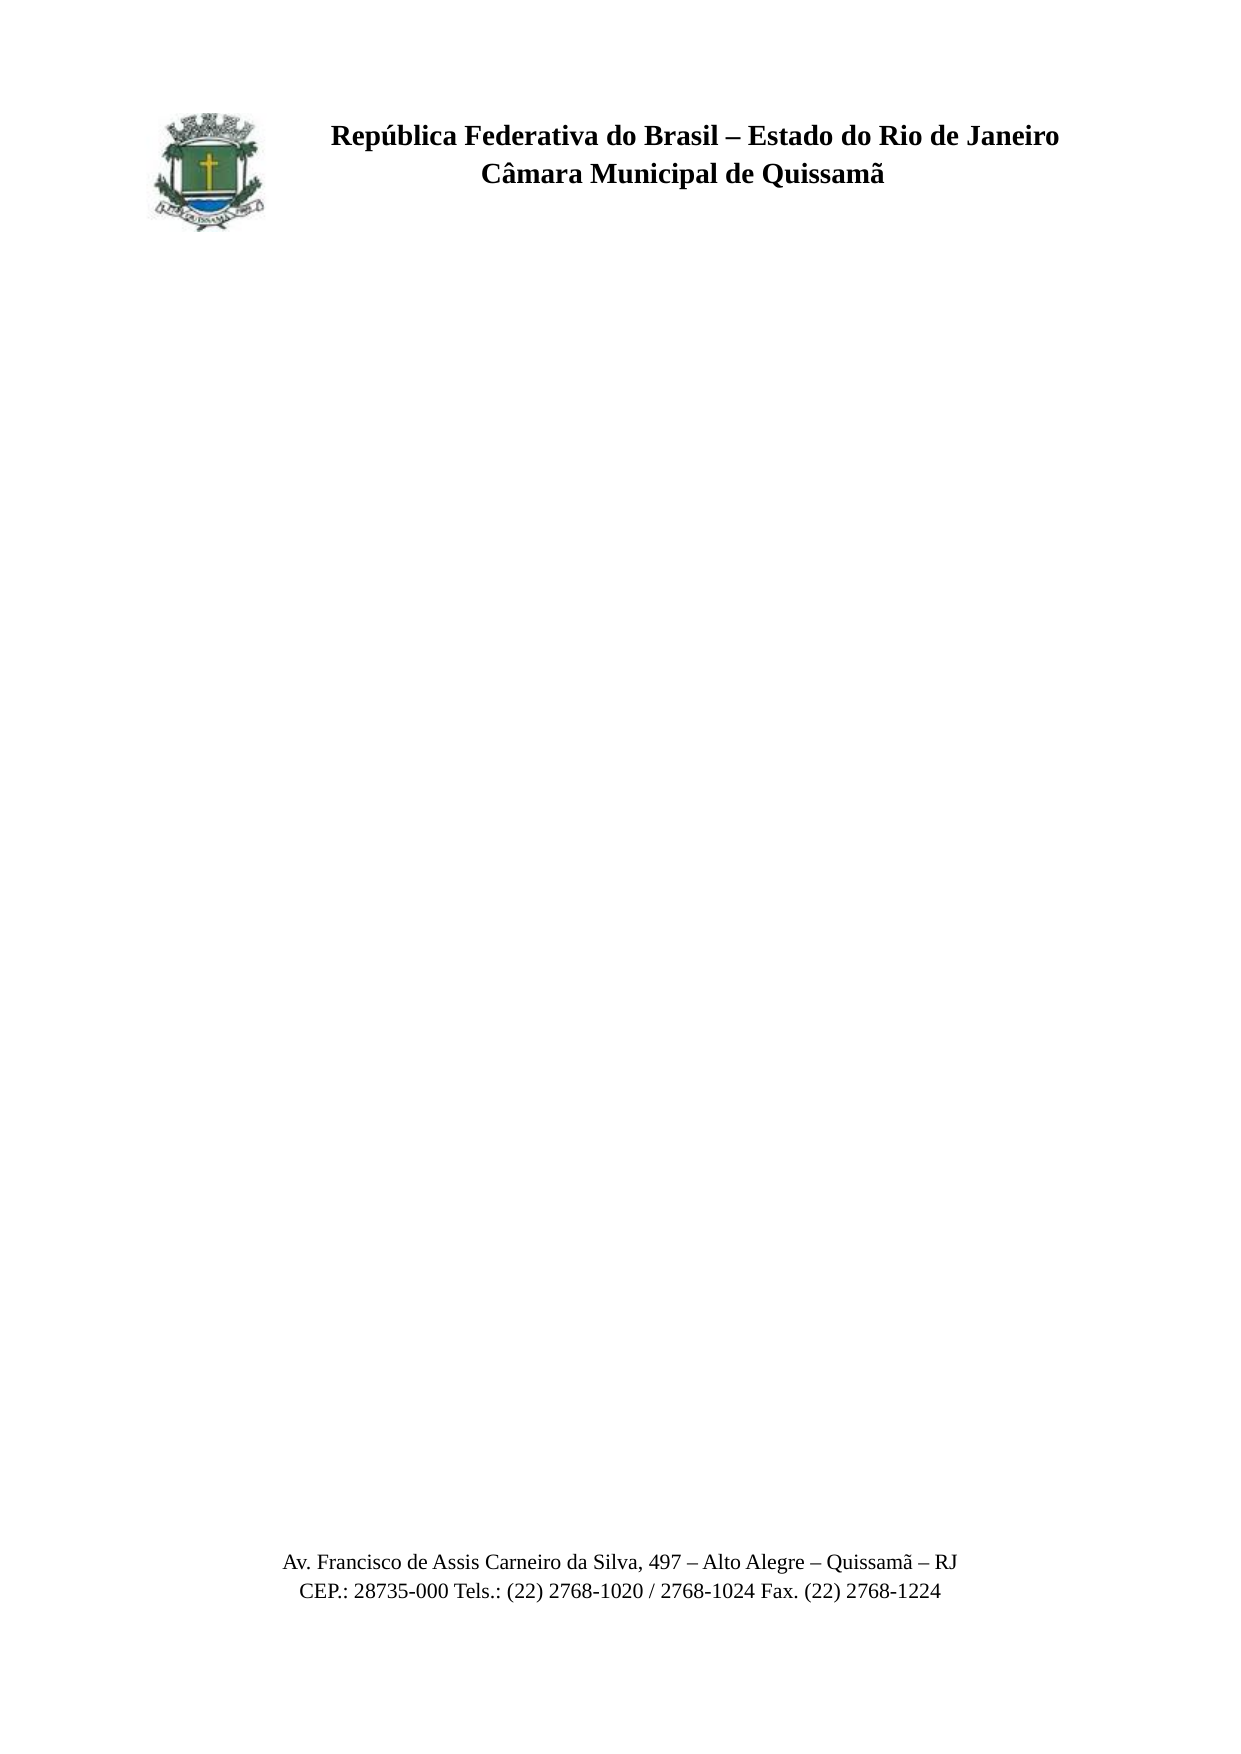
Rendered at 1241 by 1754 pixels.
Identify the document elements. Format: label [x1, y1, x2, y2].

picture [123, 113, 295, 232]
